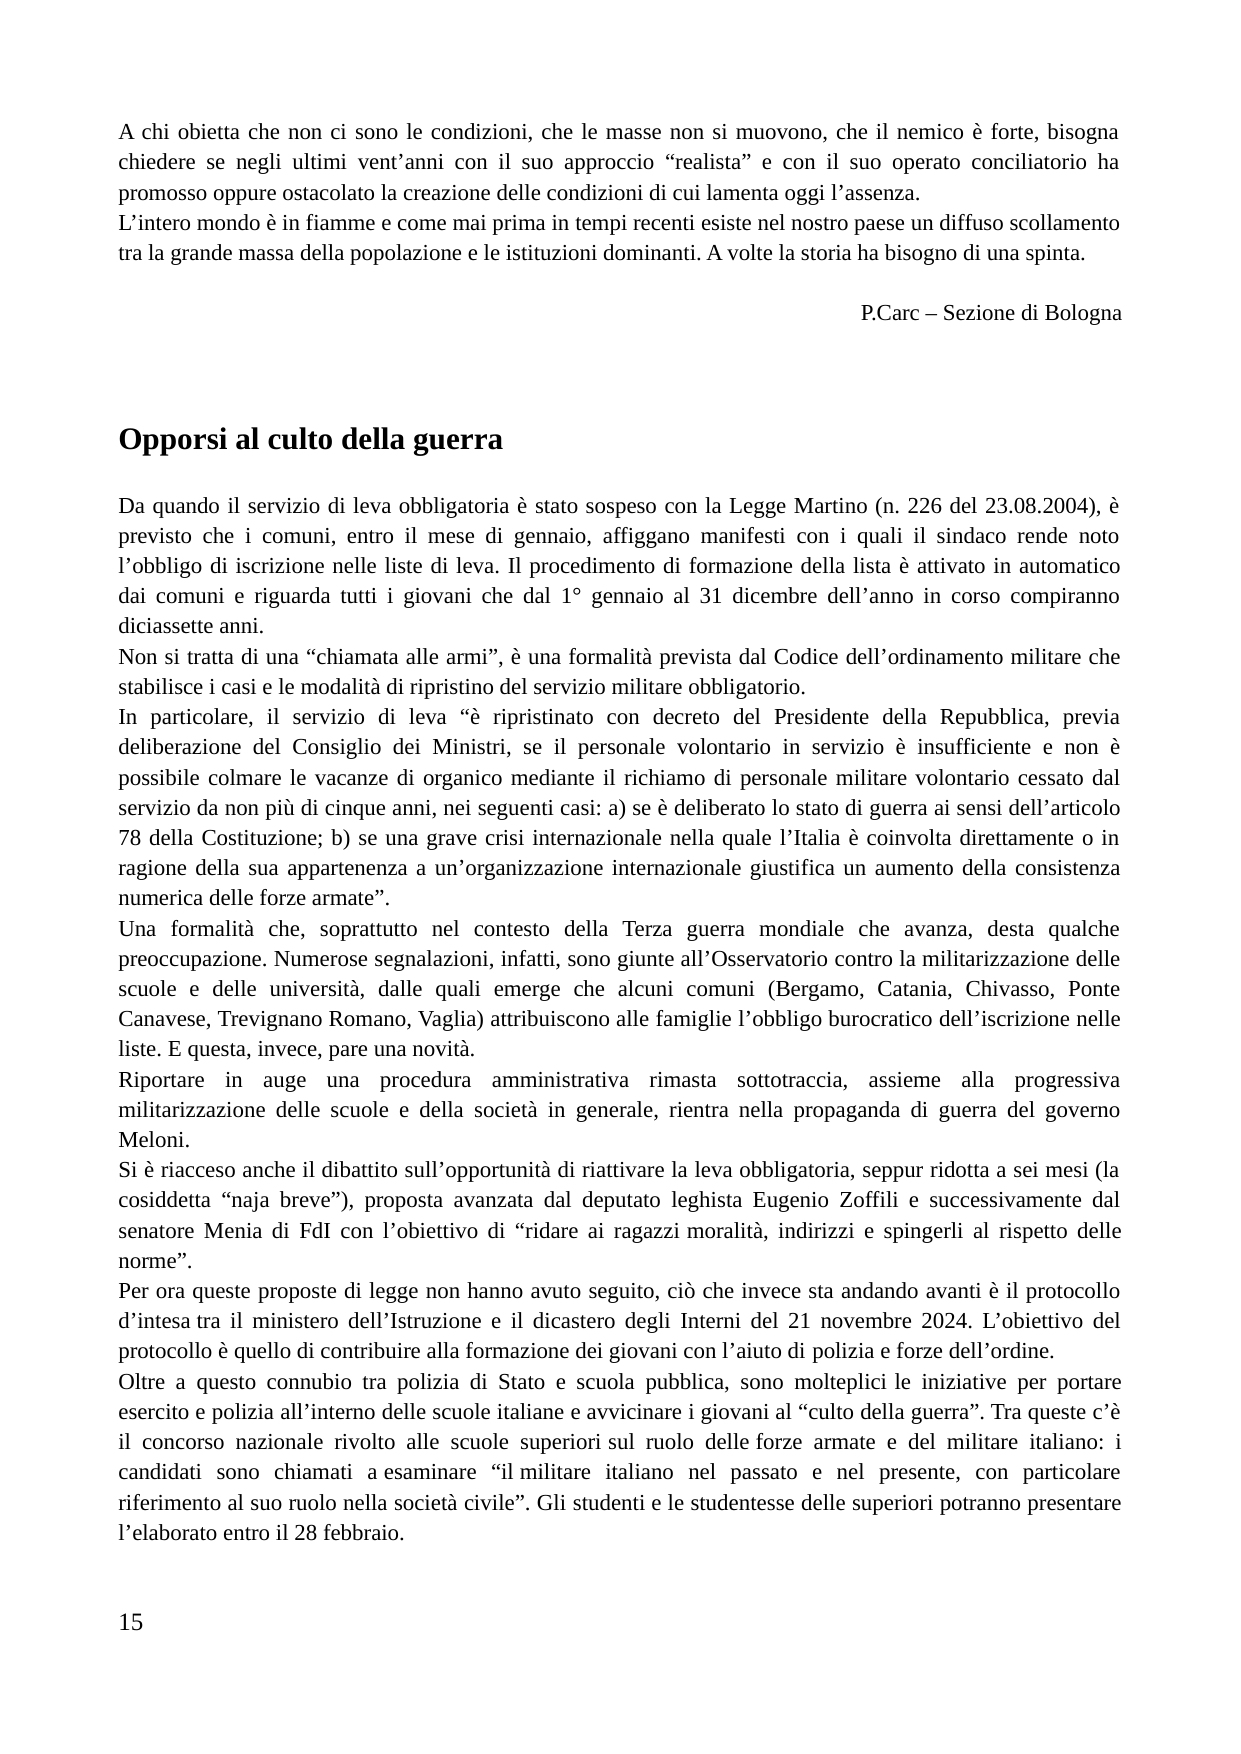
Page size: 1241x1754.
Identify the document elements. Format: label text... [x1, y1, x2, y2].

text Si è riacceso anche il dibattito sull’opportunità di riattivare la leva obbligatoria, seppur ridotta a sei mesi (la cosiddetta “naja breve”), proposta avanzata dal deputato leghista Eugenio Zoffili e successivamente dal senatore Menia di FdI con l’obiettivo di “ridare ai ragazzi moralità, indirizzi e spingerli al rispetto delle norme”. [118, 1156, 1122, 1273]
text L’intero mondo è in fiamme e come mai prima in tempi recenti esiste nel nostro paese un diffuso scollamento tra la grande massa della popolazione e le istituzioni dominanti. A volte la storia ha bisogno di una spinta. [118, 209, 1122, 265]
text Una formalità che, soprattutto nel contesto della Terza guerra mondiale che avanza, desta qualche preoccupazione. Numerose segnalazioni, infatti, sono giunte all’Osservatorio contro la militarizzazione delle scuole e delle università, dalle quali emerge che alcuni comuni (Bergamo, Catania, Chivasso, Ponte Canavese, Trevignano Romano, Vaglia) attribuiscono alle famiglie l’obbligo burocratico dell’iscrizione nelle liste. E questa, invece, pare una novità. [118, 914, 1122, 1062]
text In particolare, il servizio di leva “è ripristinato con decreto del Presidente della Repubblica, previa deliberazione del Consiglio dei Ministri, se il personale volontario in servizio è insufficiente e non è possibile colmare le vacanze di organico mediante il richiamo di personale militare volontario cessato dal servizio da non più di cinque anni, nei seguenti casi: a) se è deliberato lo stato di guerra ai sensi dell’articolo 78 della Costituzione; b) se una grave crisi internazionale nella quale l’Italia è coinvolta direttamente o in ragione della sua appartenenza a un’organizzazione internazionale giustifica un aumento della consistenza numerica delle forze armate”. [118, 703, 1122, 911]
text Riportare in auge una procedura amministrativa rimasta sottotraccia, assieme alla progressiva militarizzazione delle scuole e della società in generale, rientra nella propaganda di guerra del governo Meloni. [118, 1066, 1122, 1152]
text P.Carc – Sezione di Bologna [118, 299, 1122, 326]
text Per ora queste proposte di legge non hanno avuto seguito, ciò che invece sta andando avanti è il protocollo d’intesa tra il ministero dell’Istruzione e il dicastero degli Interni del 21 novembre 2024. L’obiettivo del protocollo è quello di contribuire alla formazione dei giovani con l’aiuto di polizia e forze dell’ordine. [118, 1277, 1122, 1364]
text Da quando il servizio di leva obbligatoria è stato sospeso con la Legge Martino (n. 226 del 23.08.2004), è previsto che i comuni, entro il mese di gennaio, affiggano manifesti con i quali il sindaco rende noto l’obbligo di iscrizione nelle liste di leva. Il procedimento di formazione della lista è attivato in automatico dai comuni e riguarda tutti i giovani che dal 1° gennaio al 31 dicembre dell’anno in corso compiranno diciassette anni. [118, 492, 1122, 639]
text Opporsi al culto della guerra [118, 420, 1122, 456]
text Oltre a questo connubio tra polizia di Stato e scuola pubblica, sono molteplici le iniziative per portare esercito e polizia all’interno delle scuole italiane e avvicinare i giovani al “culto della guerra”. Tra queste c’è il concorso nazionale rivolto alle scuole superiori sul ruolo delle forze armate e del militare italiano: i candidati sono chiamati a esaminare “il militare italiano nel passato e nel presente, con particolare riferimento al suo ruolo nella società civile”. Gli studenti e le studentesse delle superiori potranno presentare l’elaborato entro il 28 febbraio. [118, 1368, 1122, 1545]
text Non si tratta di una “chiamata alle armi”, è una formalità prevista dal Codice dell’ordinamento militare che stabilisce i casi e le modalità di ripristino del servizio militare obbligatorio. [118, 643, 1122, 699]
text A chi obietta che non ci sono le condizioni, che le masse non si muovono, che il nemico è forte, bisogna chiedere se negli ultimi vent’anni con il suo approccio “realista” e con il suo operato conciliatorio ha promosso oppure ostacolato la creazione delle condizioni di cui lamenta oggi l’assenza. [118, 118, 1122, 205]
